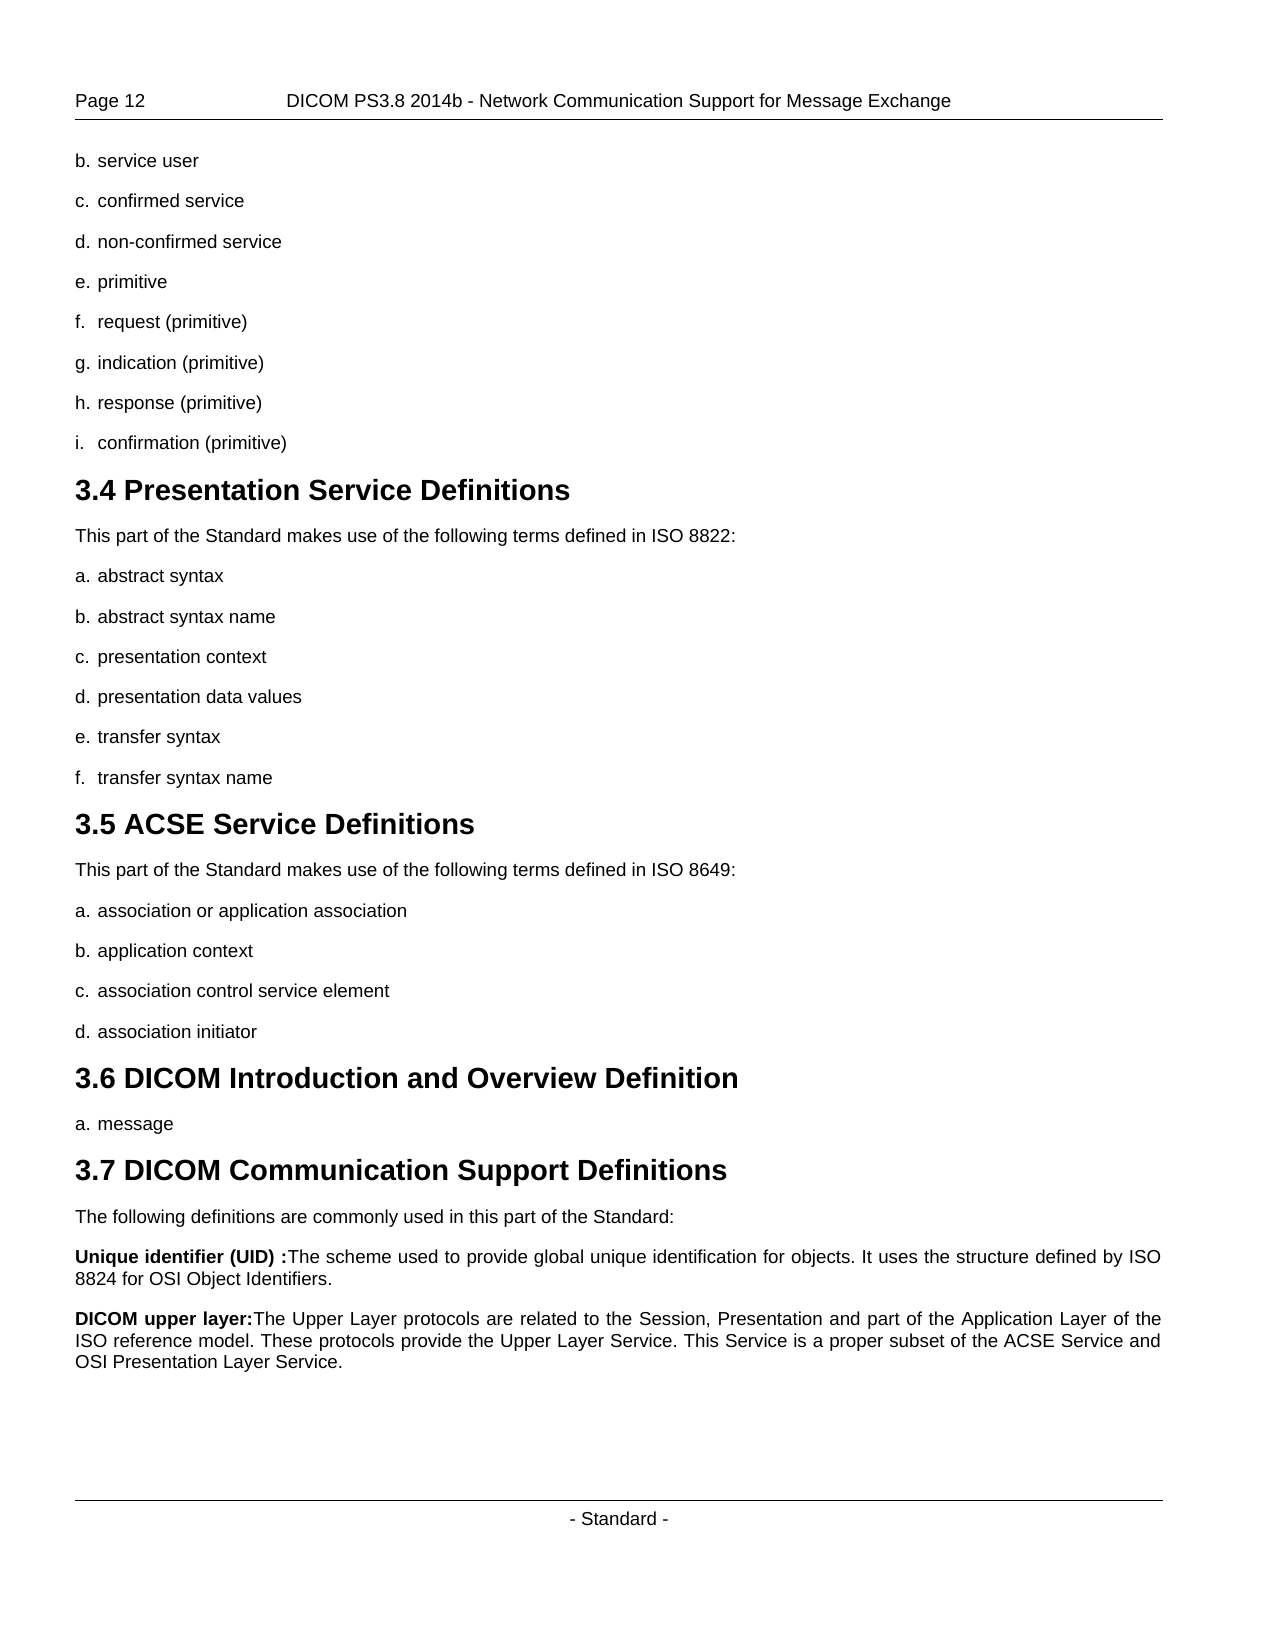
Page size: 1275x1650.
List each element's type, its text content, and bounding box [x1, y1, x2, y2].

list message [75, 1113, 1162, 1135]
text 3.6 DICOM Introduction and Overview Definition [75, 1061, 1162, 1094]
list confirmation (primitive) [75, 432, 1162, 454]
list transfer syntax [75, 726, 1162, 748]
text 3.7 DICOM Communication Support Definitions [75, 1153, 1162, 1187]
text The following definitions are commonly used in this part of the Standard: [75, 1206, 1162, 1227]
list non-confirmed service [75, 231, 1162, 252]
text Unique identifier (UID) :The scheme used to provide global unique identification for objects. It uses the structure defined by ISO 8824 for OSI Object Identifiers. [75, 1246, 1162, 1289]
text This part of the Standard makes use of the following terms defined in ISO 8822: [75, 525, 1162, 546]
list abstract syntax [75, 565, 1162, 587]
list association initiator [75, 1021, 1162, 1042]
text This part of the Standard makes use of the following terms defined in ISO 8649: [75, 859, 1162, 881]
list service user [75, 150, 1162, 172]
list confirmed service [75, 190, 1162, 212]
list request (primitive) [75, 311, 1162, 333]
list abstract syntax name [75, 605, 1162, 627]
list primitive [75, 271, 1162, 292]
text DICOM upper layer:The Upper Layer protocols are related to the Session, Presentation and part of the Application Layer of the ISO reference model. These protocols provide the Upper Layer Service. This Service is a proper subset of the ACSE Service and OSI Presentation Layer Service. [75, 1308, 1162, 1373]
list indication (primitive) [75, 352, 1162, 373]
text 3.4 Presentation Service Definitions [75, 472, 1162, 506]
list presentation context [75, 646, 1162, 667]
list presentation data values [75, 686, 1162, 708]
list association or application association [75, 899, 1162, 921]
text 3.5 ACSE Service Definitions [75, 807, 1162, 841]
list response (primitive) [75, 392, 1162, 413]
list application context [75, 940, 1162, 961]
list transfer syntax name [75, 767, 1162, 788]
list association control service element [75, 980, 1162, 1002]
